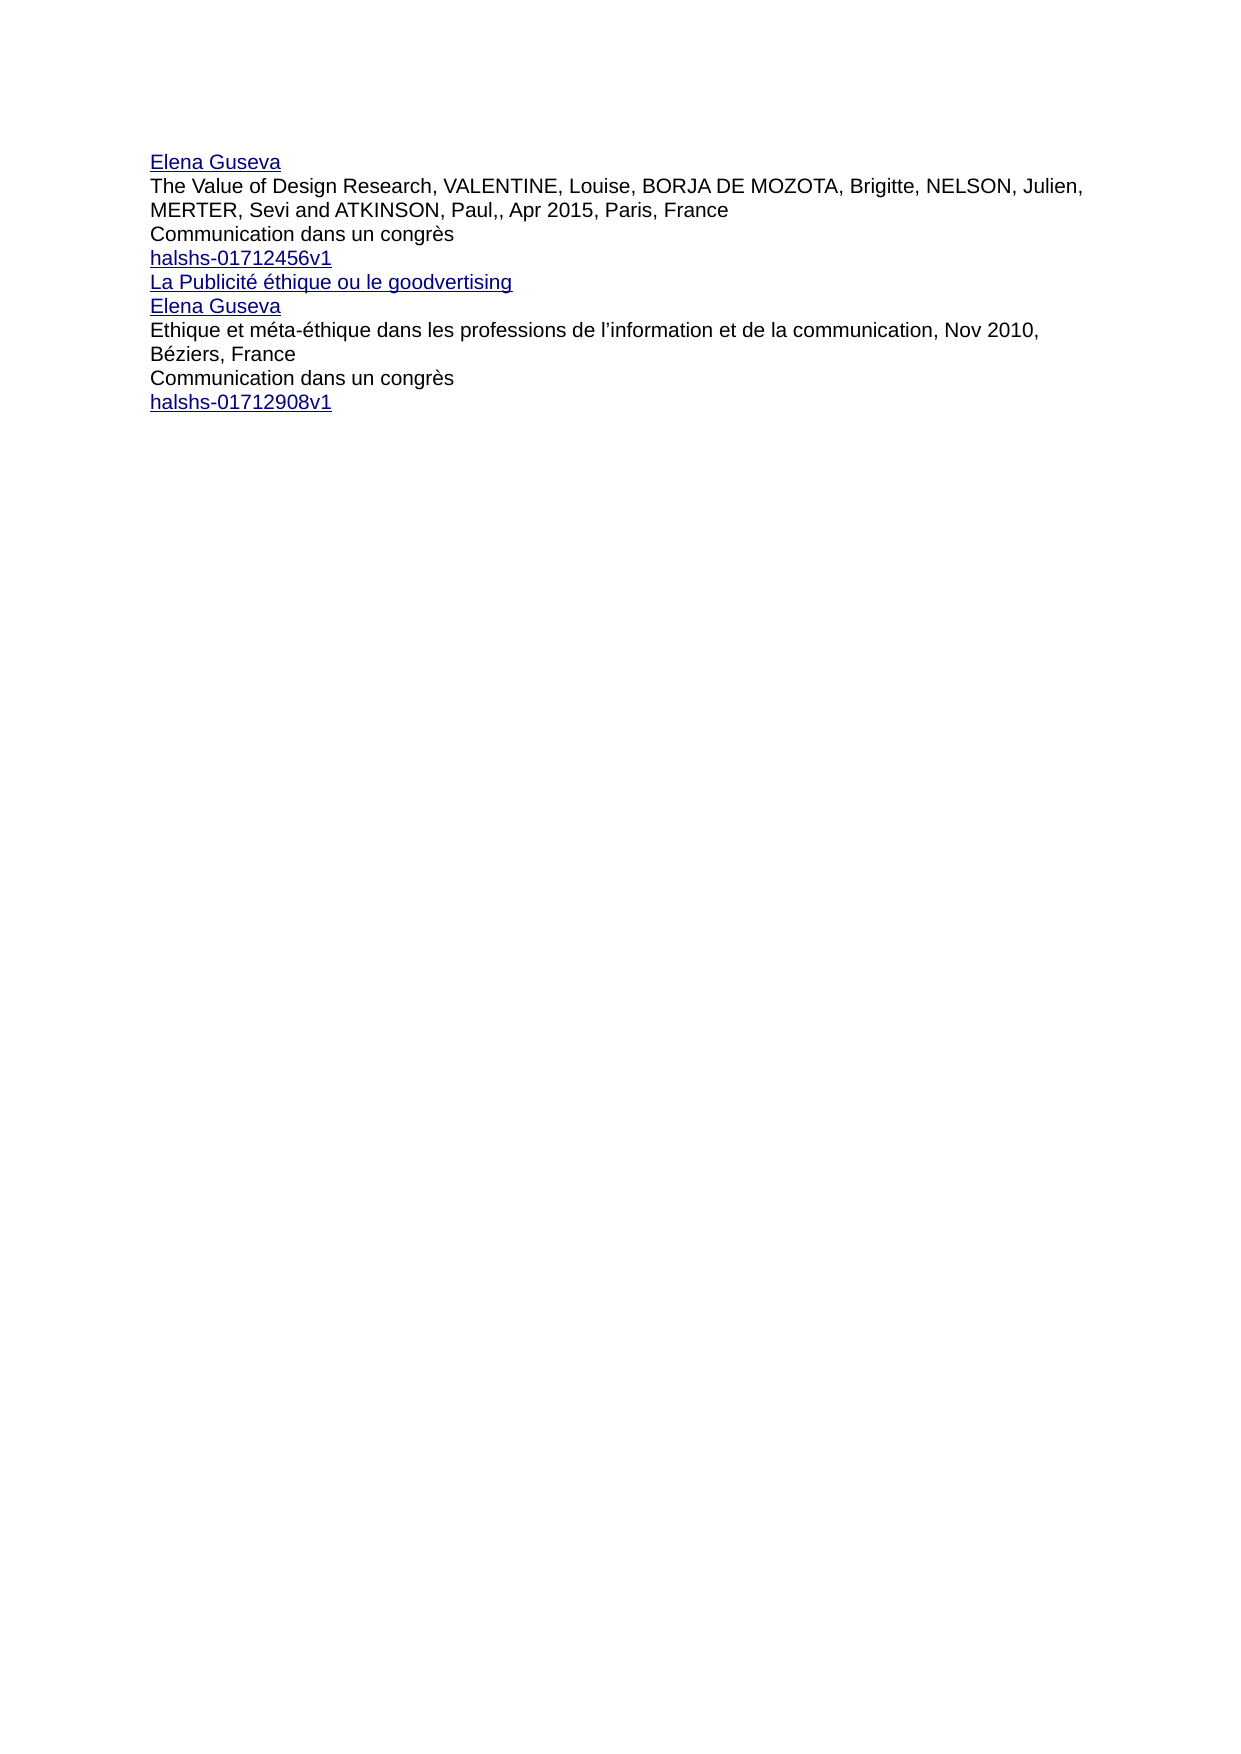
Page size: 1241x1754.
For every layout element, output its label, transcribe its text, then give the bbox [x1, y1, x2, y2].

table_cell La Publicité éthique ou le goodvertising Elena Guseva Ethique et méta-éthique dans les professions de l’information et de la communication, Nov 2010, Béziers, France Communication dans un congrès halshs-01712908v1 [150, 270, 1090, 413]
table_cell Elena Guseva The Value of Design Research, VALENTINE, Louise, BORJA DE MOZOTA, Brigitte, NELSON, Julien, MERTER, Sevi and ATKINSON, Paul,, Apr 2015, Paris, France Communication dans un congrès halshs-01712456v1 [150, 150, 1090, 270]
